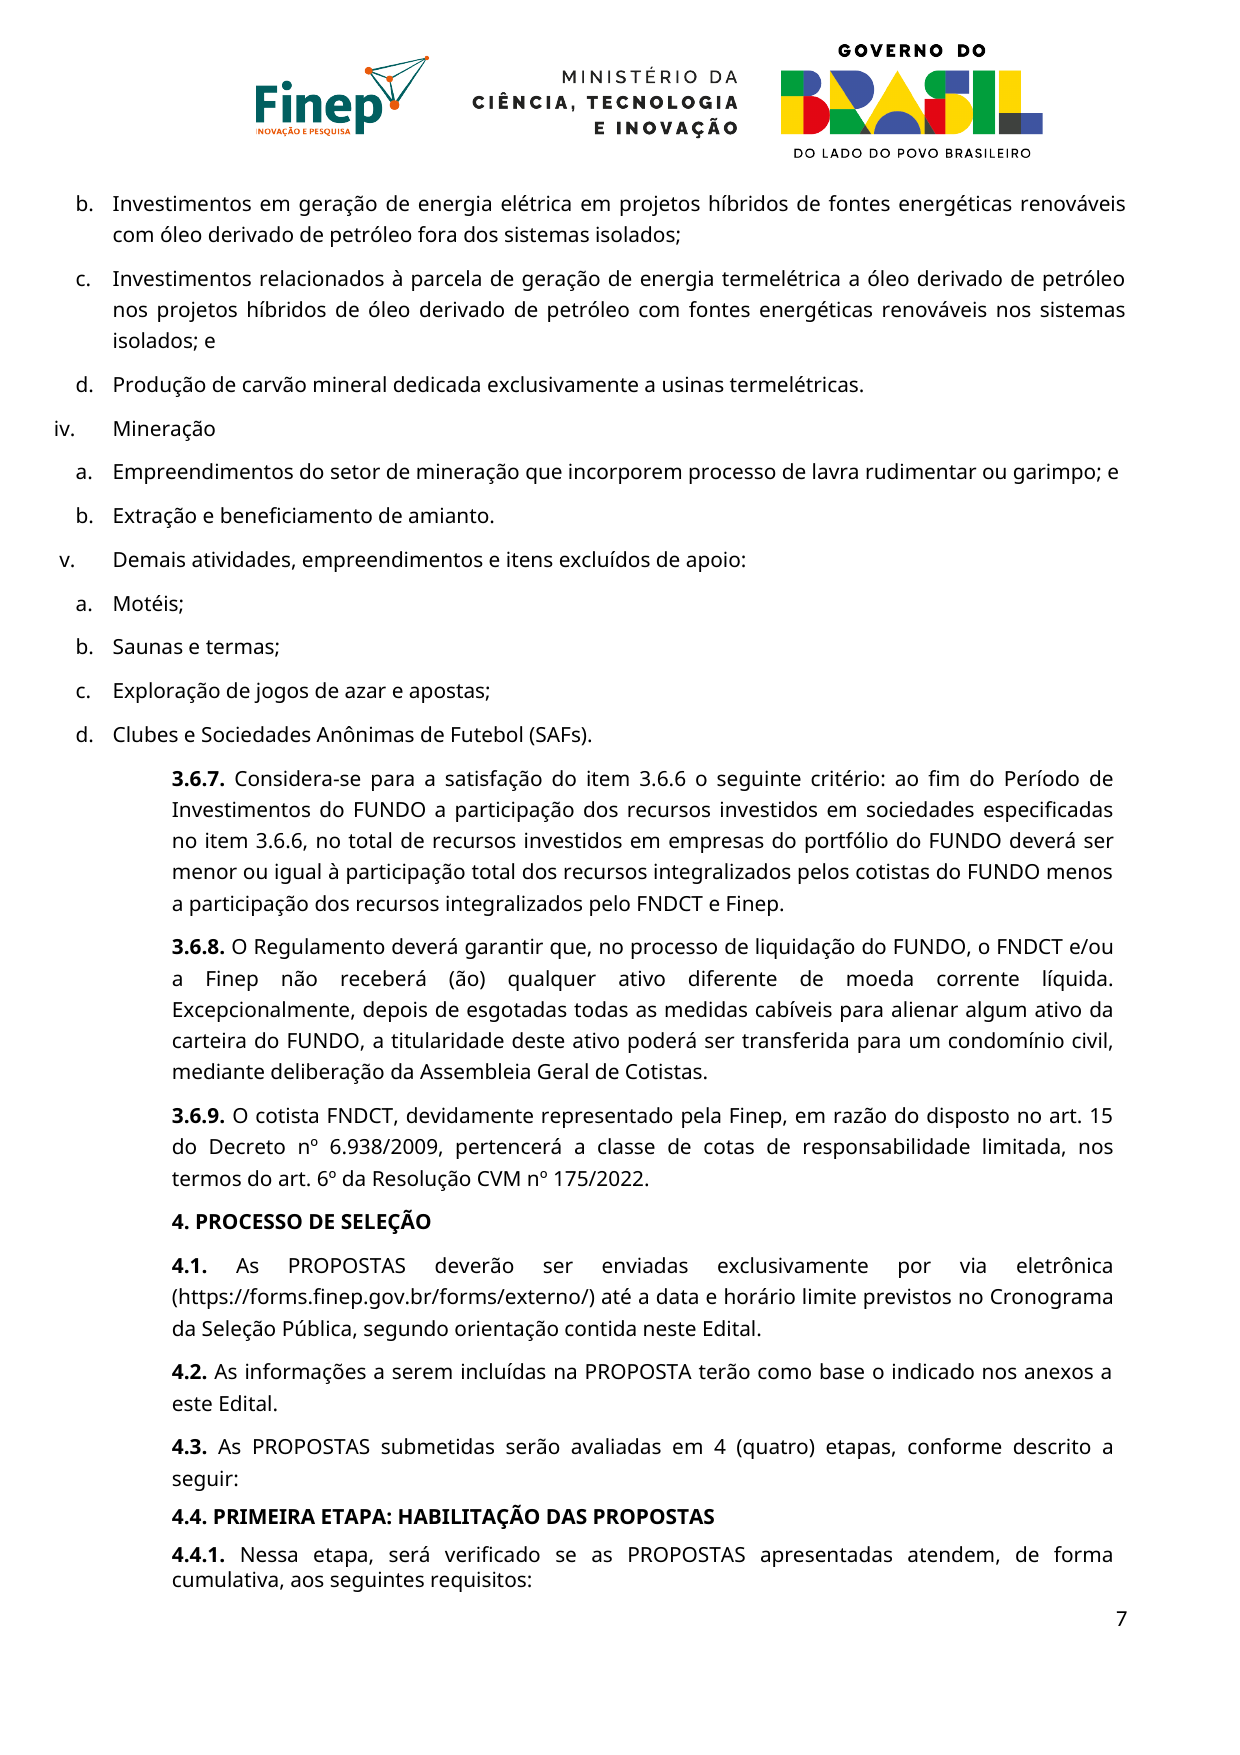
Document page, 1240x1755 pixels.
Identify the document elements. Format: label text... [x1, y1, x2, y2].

text 4.1. As PROPOSTAS deverão ser enviadas exclusivamente por via eletrônica (https://forms.finep.gov.br/forms/externo/) até a data e horário limite previstos no Cronograma da Seleção Pública, segundo orientação contida neste Edital. [172, 1248, 1115, 1342]
text 4.4. PRIMEIRA ETAPA: HABILITAÇÃO DAS PROPOSTAS [172, 1505, 1127, 1530]
list Demais atividades, empreendimentos e itens excluídos de apoio: [75, 542, 1127, 573]
text 3.6.8. O Regulamento deverá garantir que, no processo de liquidação do FUNDO, o FNDCT e/ou a Finep não receberá (ão) qualquer ativo diferente de moeda corrente líquida. Excepcionalmente, depois de esgotadas todas as medidas cabíveis para alienar algum ativo da carteira do FUNDO, a titularidade deste ativo poderá ser transferida para um condomínio civil, mediante deliberação da Assembleia Geral de Cotistas. [172, 930, 1115, 1086]
list Empreendimentos do setor de mineração que incorporem processo de lavra rudimentar ou garimpo; e [75, 455, 1127, 486]
text 4. PROCESSO DE SELEÇÃO [172, 1205, 1115, 1236]
list Investimentos em geração de energia elétrica em projetos híbridos de fontes energéticas renováveis com óleo derivado de petróleo fora dos sistemas isolados; [75, 186, 1127, 248]
text 3.6.9. O cotista FNDCT, devidamente representado pela Finep, em razão do disposto no art. 15 do Decreto nº 6.938/2009, pertencerá a classe de cotas de responsabilidade limitada, nos termos do art. 6º da Resolução CVM nº 175/2022. [172, 1098, 1115, 1192]
list Clubes e Sociedades Anônimas de Futebol (SAFs). [75, 717, 1127, 748]
list Extração e beneficiamento de amianto. [75, 498, 1127, 530]
list Saunas e termas; [75, 630, 1127, 661]
list Motéis; [75, 586, 1127, 617]
text 4.2. As informações a serem incluídas na PROPOSTA terão como base o indicado nos anexos a este Edital. [172, 1355, 1115, 1417]
list Exploração de jogos de azar e apostas; [75, 673, 1127, 705]
list Mineração [75, 411, 1127, 442]
text 4.4.1. Nessa etapa, será verificado se as PROPOSTAS apresentadas atendem, de forma cumulativa, aos seguintes requisitos: [172, 1542, 1115, 1592]
text 4.3. As PROPOSTAS submetidas serão avaliadas em 4 (quatro) etapas, conforme descrito a seguir: [172, 1430, 1115, 1492]
list Produção de carvão mineral dedicada exclusivamente a usinas termelétricas. [75, 367, 1127, 398]
list Investimentos relacionados à parcela de geração de energia termelétrica a óleo derivado de petróleo nos projetos híbridos de óleo derivado de petróleo com fontes energéticas renováveis nos sistemas isolados; e [75, 261, 1127, 355]
text 3.6.7. Considera-se para a satisfação do item 3.6.6 o seguinte critério: ao fim do Período de Investimentos do FUNDO a participação dos recursos investidos em sociedades especificadas no item 3.6.6, no total de recursos investidos em empresas do portfólio do FUNDO deverá ser menor ou igual à participação total dos recursos integralizados pelos cotistas do FUNDO menos a participação dos recursos integralizados pelo FNDCT e Finep. [172, 761, 1115, 917]
